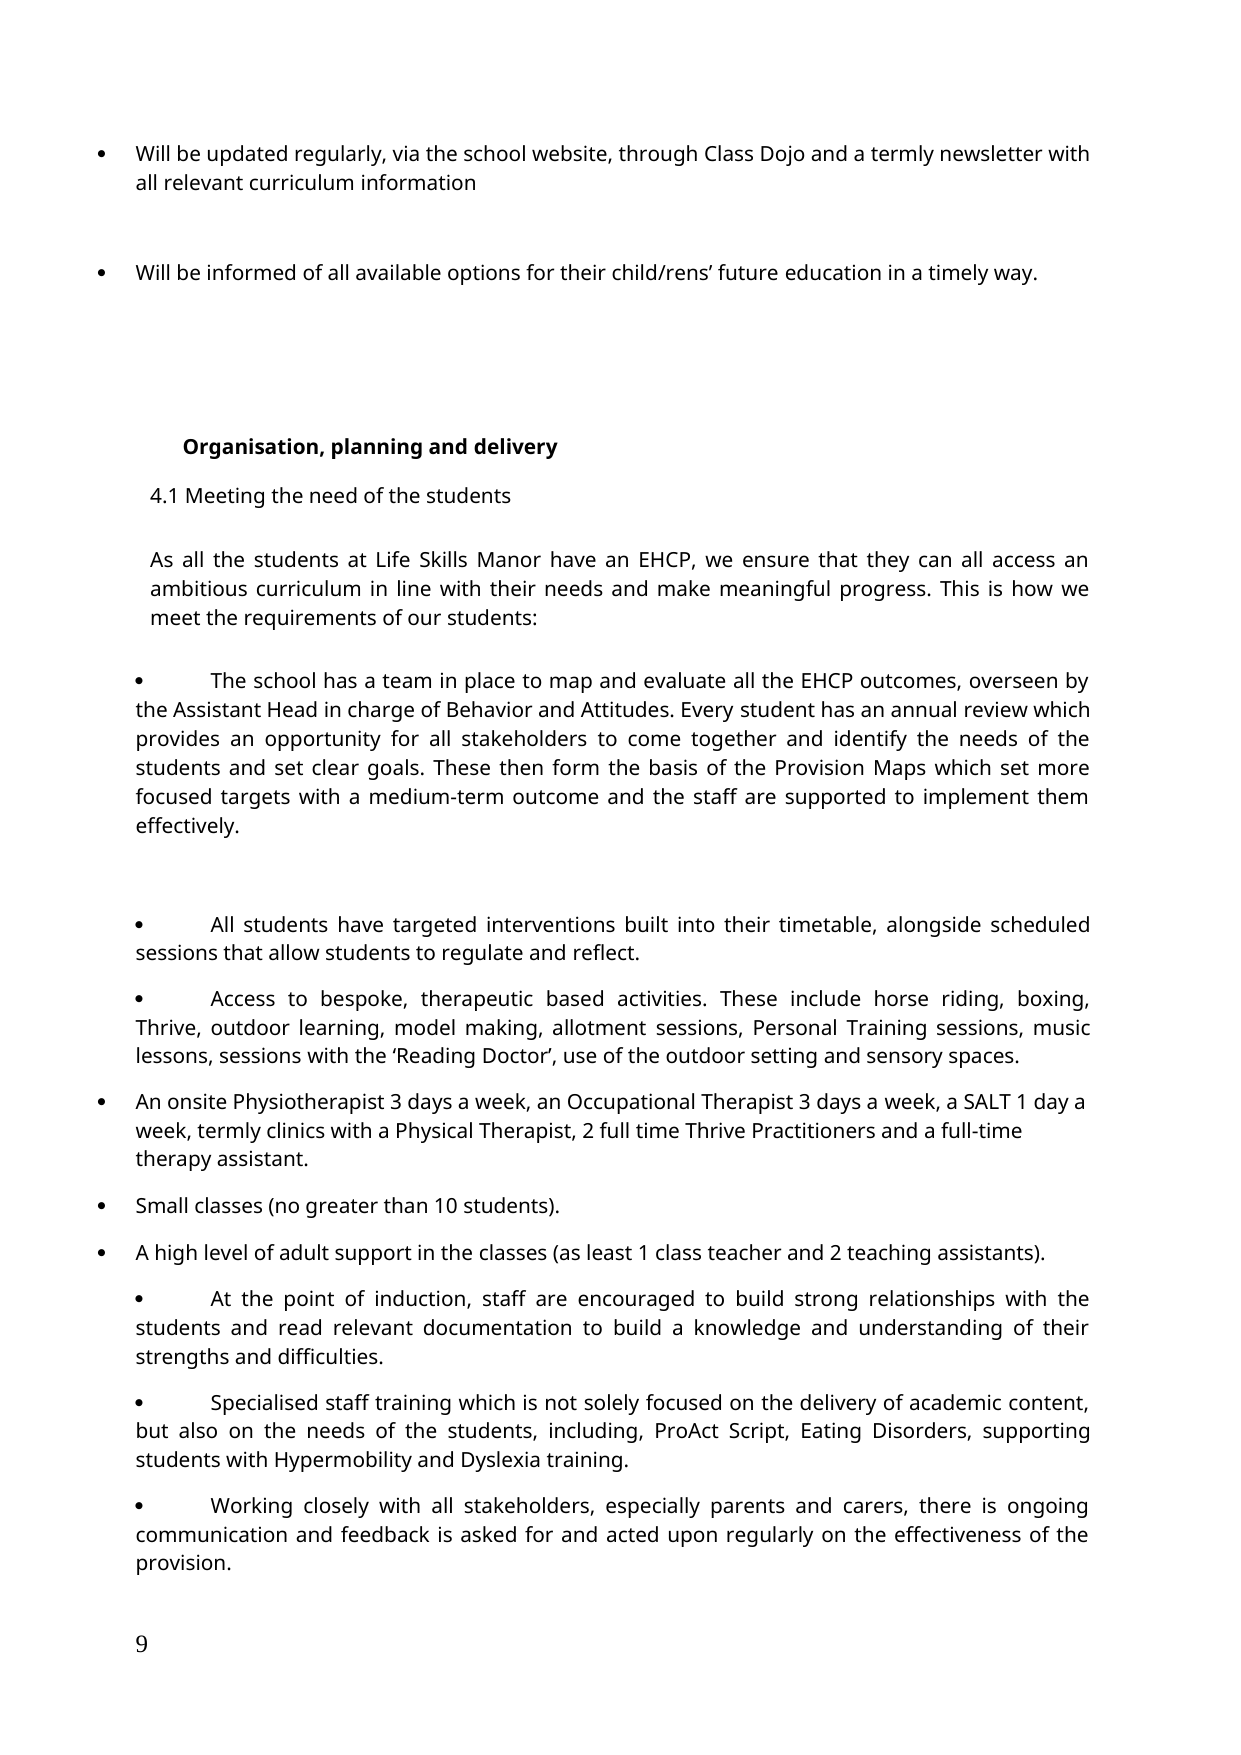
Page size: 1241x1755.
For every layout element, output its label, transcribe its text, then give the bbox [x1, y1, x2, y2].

text As all the students at Life Skills Manor have an EHCP, we ensure that they can all access an ambitious curriculum in line with their needs and make meaningful progress. This is how we meet the requirements of our students: [150, 546, 1091, 632]
list Specialised staff training which is not solely focused on the delivery of academic content, but also on the needs of the students, including, ProAct Script, Eating Disorders, supporting students with Hypermobility and Dyslexia training. [135, 1388, 1091, 1474]
list Will be informed of all available options for their child/rens’ future education in a timely way. [98, 258, 1103, 287]
list All students have targeted interventions built into their timetable, alongside scheduled sessions that allow students to regulate and reflect. [135, 910, 1091, 967]
list A high level of adult support in the classes (as least 1 class teacher and 2 teaching assistants). [98, 1238, 1103, 1266]
subtitle Organisation, planning and delivery [182, 432, 1103, 461]
list An onsite Physiotherapist 3 days a week, an Occupational Therapist 3 days a week, a SALT 1 day a week, termly clinics with a Physical Therapist, 2 full time Thrive Practitioners and a full-time therapy assistant. [98, 1087, 1103, 1173]
text 4.1 Meeting the need of the students [150, 482, 1103, 510]
list Working closely with all stakeholders, especially parents and carers, there is ongoing communication and feedback is asked for and acted upon regularly on the effectiveness of the provision. [135, 1491, 1090, 1577]
list The school has a team in place to map and evaluate all the EHCP outcomes, overseen by the Assistant Head in charge of Behavior and Attitudes. Every student has an annual review which provides an opportunity for all stakeholders to come together and identify the needs of the students and set clear goals. These then form the basis of the Provision Maps which set more focused targets with a medium-term outcome and the staff are supported to implement them effectively. [135, 666, 1091, 839]
list Access to bespoke, therapeutic based activities. These include horse riding, boxing, Thrive, outdoor learning, model making, allotment sessions, Personal Training sessions, music lessons, sessions with the ‘Reading Doctor’, use of the outdoor setting and sensory spaces. [135, 984, 1091, 1070]
list Will be updated regularly, via the school website, through Class Dojo and a termly newsletter with all relevant curriculum information [98, 139, 1103, 196]
list At the point of induction, staff are encouraged to build strong relationships with the students and read relevant documentation to build a knowledge and understanding of their strengths and difficulties. [135, 1284, 1091, 1370]
list Small classes (no greater than 10 students). [98, 1191, 1103, 1219]
